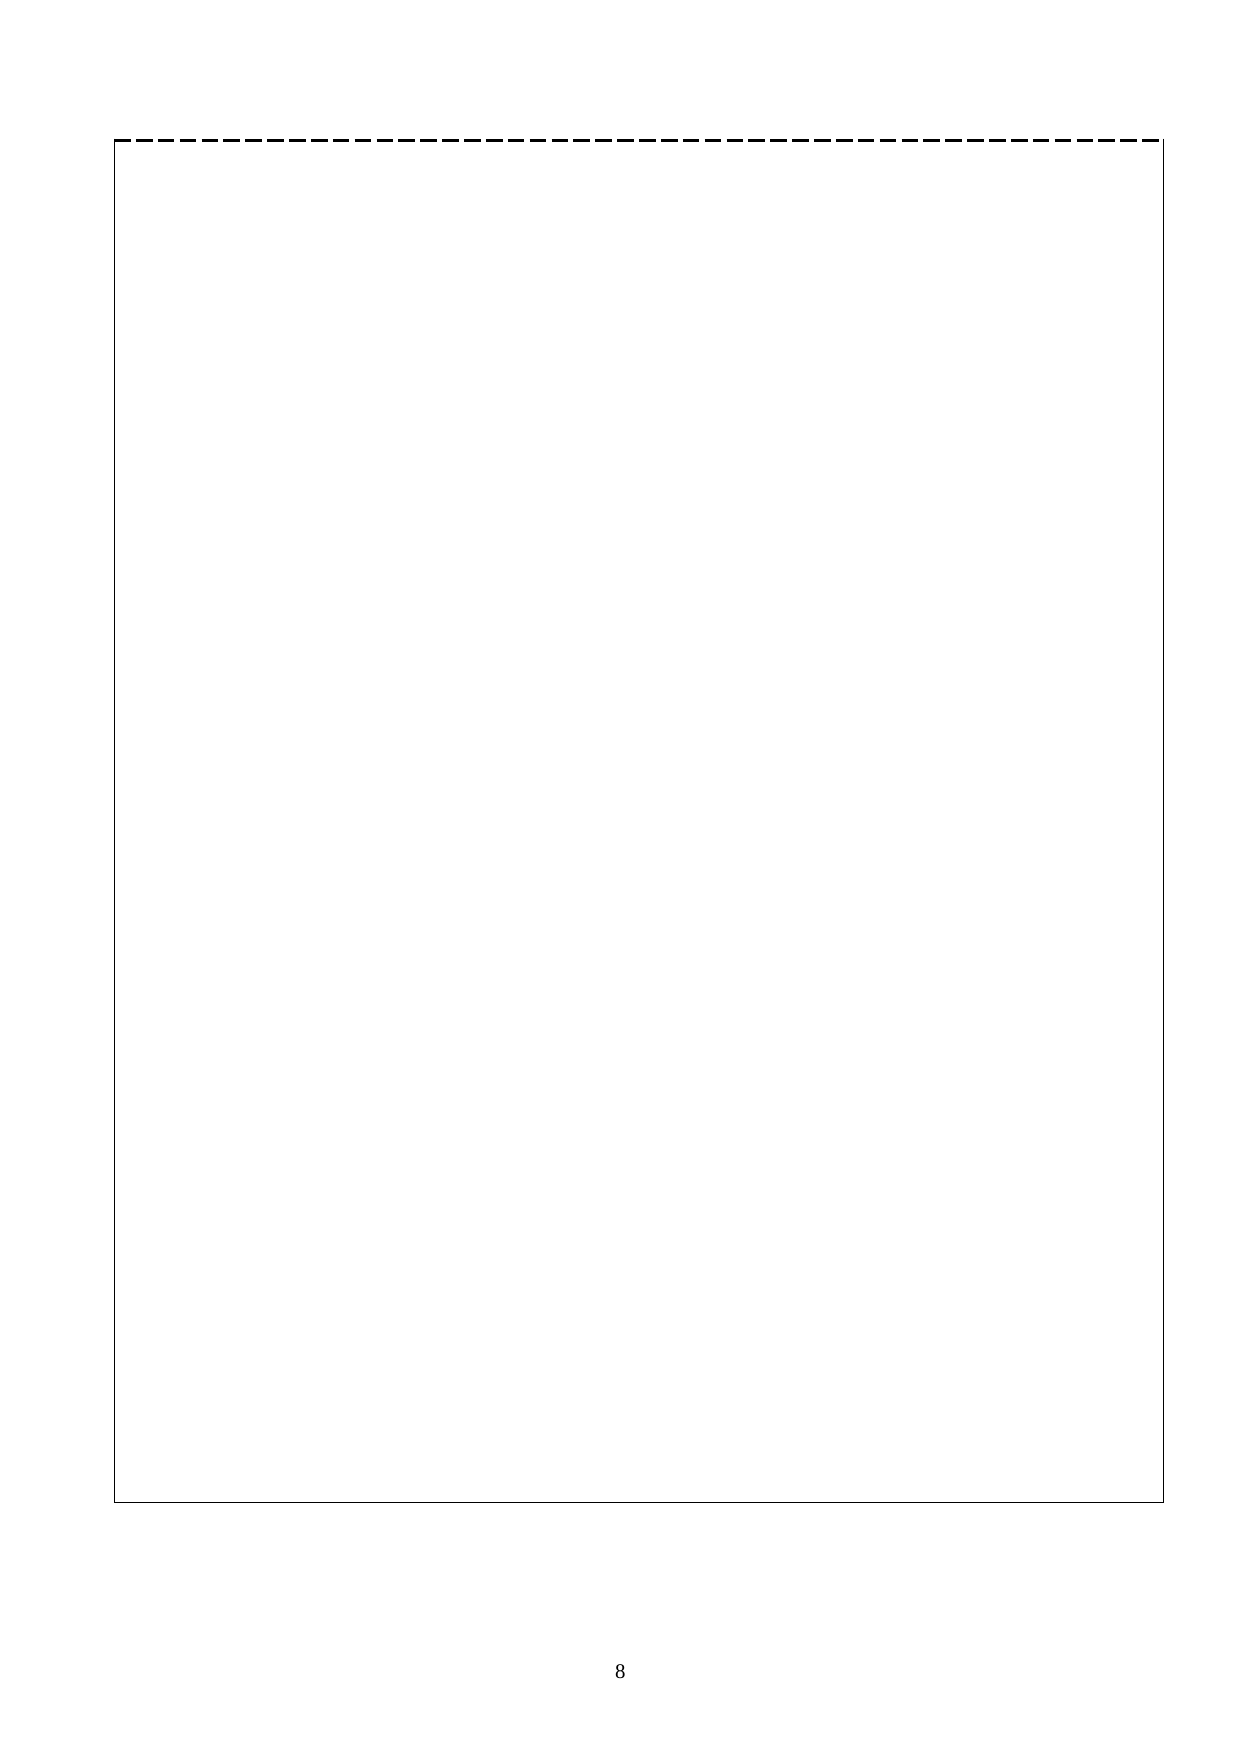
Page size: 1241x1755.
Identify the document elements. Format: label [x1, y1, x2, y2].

table_cell [115, 139, 1163, 1502]
